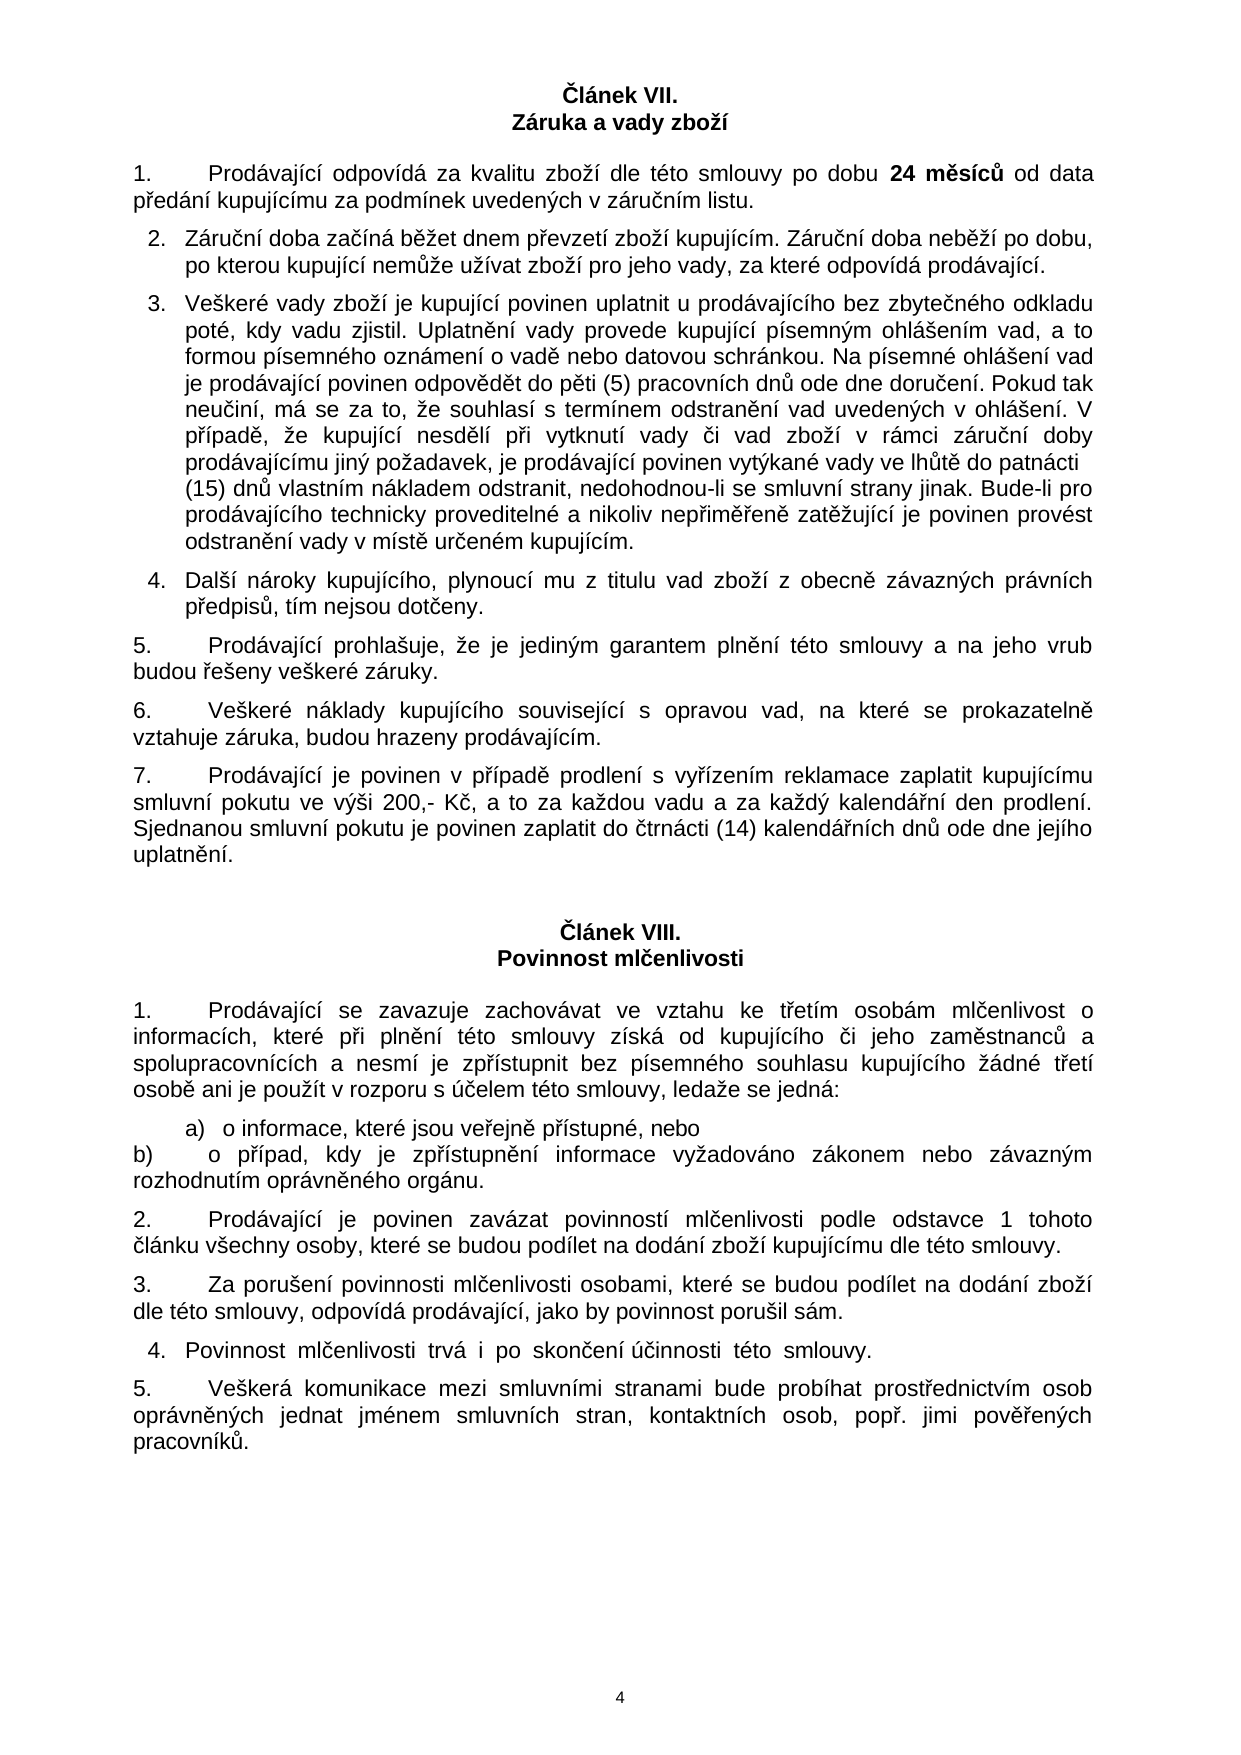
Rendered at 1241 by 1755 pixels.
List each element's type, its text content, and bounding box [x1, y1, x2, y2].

list o informace, které jsou veřejně přístupné, nebo [185, 1114, 1152, 1141]
list Prodávající prohlašuje, že je jediným garantem plnění této smlouvy a na jeho vrub budou řešeny veškeré záruky. [133, 632, 1093, 684]
list Veškeré náklady kupujícího související s opravou vad, na které se prokazatelně vztahuje záruka, budou hrazeny prodávajícím. [133, 697, 1093, 750]
list Veškerá komunikace mezi smluvními stranami bude probíhat prostřednictvím osob oprávněných jednat jménem smluvních stran, kontaktních osob, popř. jimi pověřených pracovníků. [133, 1375, 1093, 1454]
list Záruční doba začíná běžet dnem převzetí zboží kupujícím. Záruční doba neběží po dobu, po kterou kupující nemůže užívat zboží pro jeho vady, za které odpovídá prodávající. [147, 225, 1093, 278]
list Prodávající odpovídá za kvalitu zboží dle této smlouvy po dobu 24 měsíců od data předání kupujícímu za podmínek uvedených v záručním listu. [133, 160, 1094, 213]
subtitle Článek VII. Záruka a vady zboží [512, 82, 751, 135]
list Další nároky kupujícího, plynoucí mu z titulu vad zboží z obecně závazných právních předpisů, tím nejsou dotčeny. [147, 567, 1093, 619]
list Prodávající je povinen v případě prodlení s vyřízením reklamace zaplatit kupujícímu smluvní pokutu ve výši 200,- Kč, a to za každou vadu a za každý kalendářní den prodlení. Sjednanou smluvní pokutu je povinen zaplatit do čtrnácti (14) kalendářních dnů ode dne jejího uplatnění. [133, 762, 1093, 868]
text (15) dnů vlastním nákladem odstranit, nedohodnou-li se smluvní strany jinak. Bude-li pro prodávajícího technicky proveditelné a nikoliv nepřiměřeně zatěžující je povinen provést odstranění vady v místě určeném kupujícím. [185, 475, 1094, 554]
text Povinnost mlčenlivosti [133, 945, 1108, 972]
list Povinnost mlčenlivosti trvá i po skončení účinnosti této smlouvy. [147, 1337, 1152, 1363]
list Za porušení povinnosti mlčenlivosti osobami, které se budou podílet na dodání zboží dle této smlouvy, odpovídá prodávající, jako by povinnost porušil sám. [133, 1271, 1093, 1324]
list o případ, kdy je zpřístupnění informace vyžadováno zákonem nebo závazným rozhodnutím oprávněného orgánu. [133, 1141, 1093, 1194]
subtitle Článek VIII. [133, 919, 1108, 945]
list Prodávající je povinen zavázat povinností mlčenlivosti podle odstavce 1 tohoto článku všechny osoby, které se budou podílet na dodání zboží kupujícímu dle této smlouvy. [133, 1206, 1093, 1259]
list Veškeré vady zboží je kupující povinen uplatnit u prodávajícího bez zbytečného odkladu poté, kdy vadu zjistil. Uplatnění vady provede kupující písemným ohlášením vad, a to formou písemného oznámení o vadě nebo datovou schránkou. Na písemné ohlášení vad je prodávající povinen odpovědět do pěti (5) pracovních dnů ode dne doručení. Pokud tak neučiní, má se za to, že souhlasí s termínem odstranění vad uvedených v ohlášení. V případě, že kupující nesdělí při vytknutí vady či vad zboží v rámci záruční doby prodávajícímu jiný požadavek, je prodávající povinen vytýkané vady ve lhůtě do patnácti [147, 290, 1094, 475]
list Prodávající se zavazuje zachovávat ve vztahu ke třetím osobám mlčenlivost o informacích, které při plnění této smlouvy získá od kupujícího či jeho zaměstnanců a spolupracovnících a nesmí je zpřístupnit bez písemného souhlasu kupujícího žádné třetí osobě ani je použít v rozporu s účelem této smlouvy, ledaže se jedná: [133, 997, 1094, 1102]
